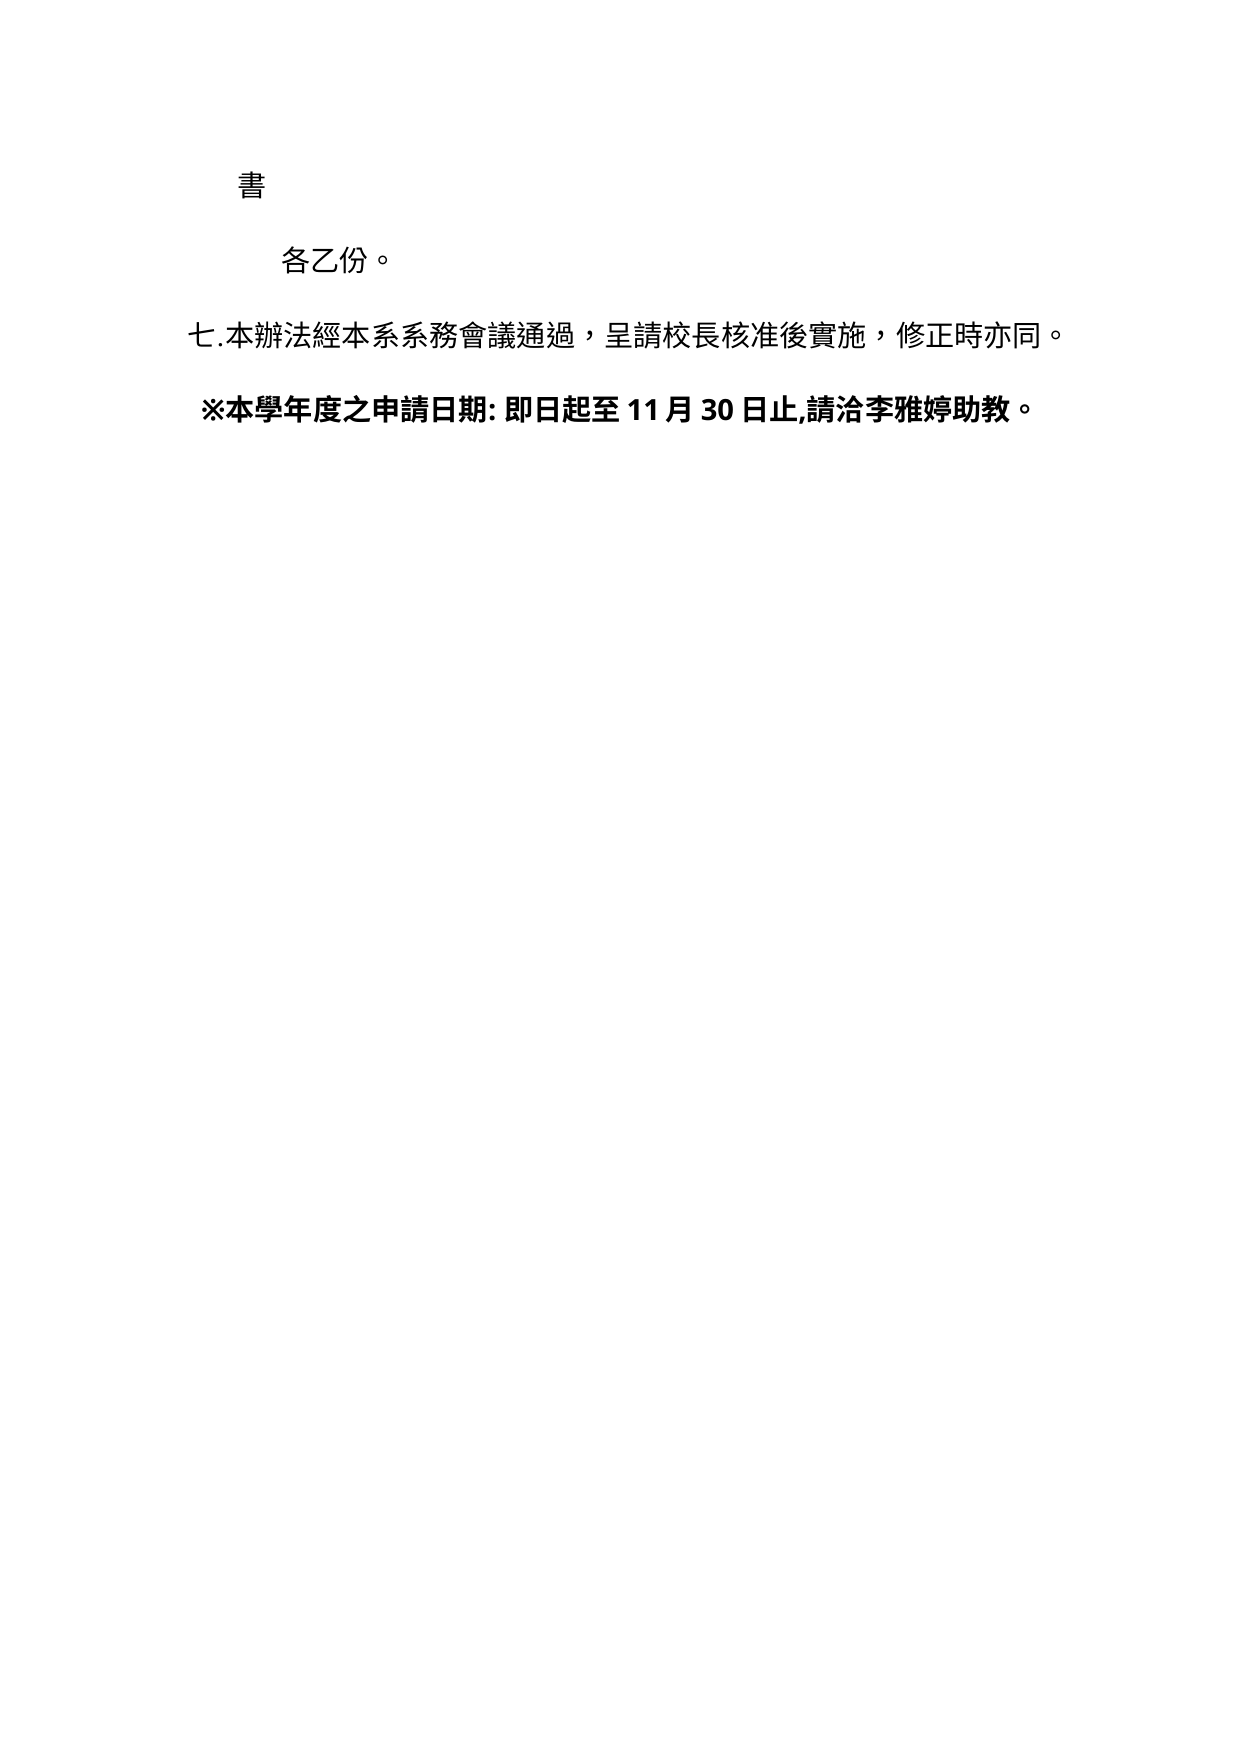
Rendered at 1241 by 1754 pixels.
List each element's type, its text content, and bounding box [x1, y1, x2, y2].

text 各乙份。 [237, 221, 1053, 296]
text ※本學年度之申請日期: 即日起至11月30日止,請洽李雅婷助教。 [187, 371, 1053, 446]
text 書 [237, 146, 1053, 221]
list 本辦法經本系系務會議通過，呈請校長核准後實施，修正時亦同。 [187, 296, 1053, 371]
